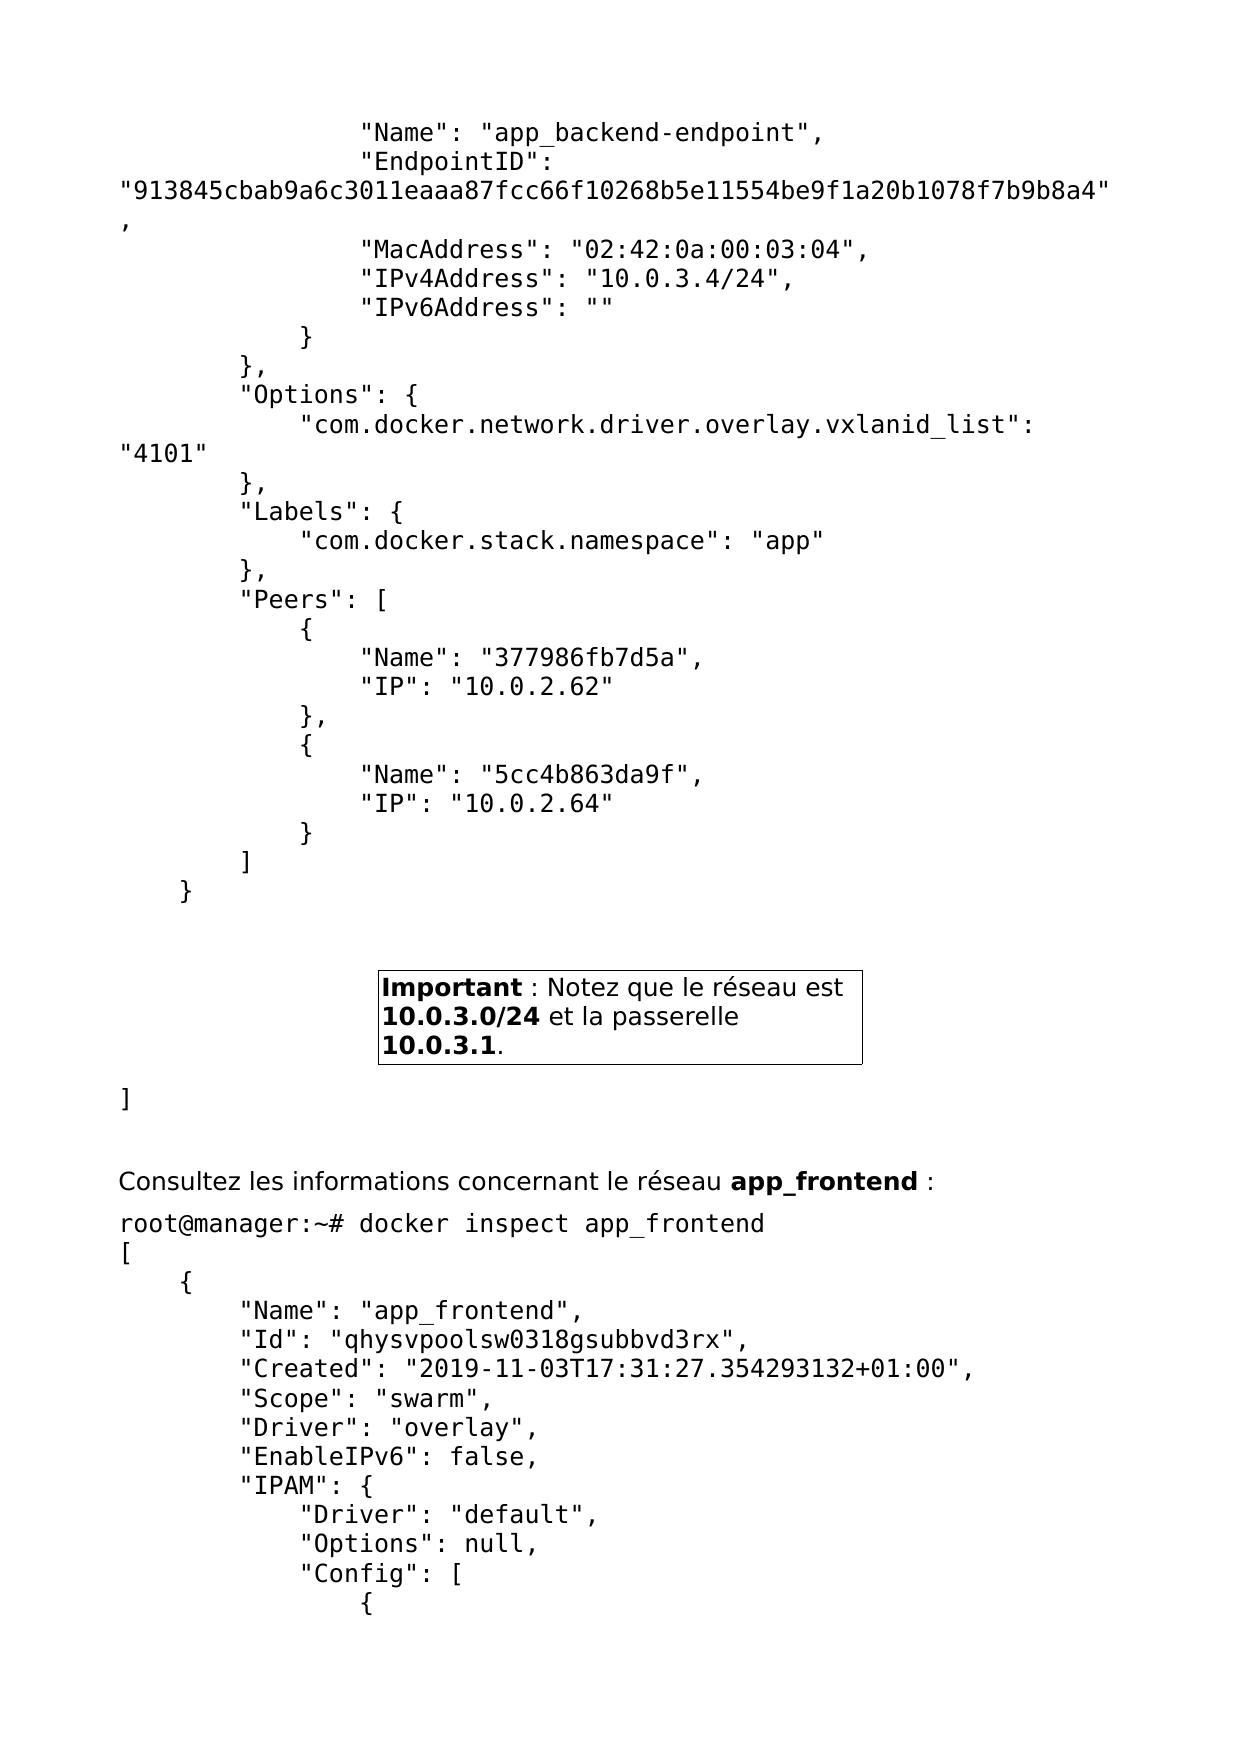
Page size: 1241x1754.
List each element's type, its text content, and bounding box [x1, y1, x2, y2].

text root@manager:~# docker inspect app_frontend [ { "Name": "app_frontend", "Id": "qhysvpoolsw0318gsubbvd3rx", "Created": "2019-11-03T17:31:27.354293132+01:00", "Scope": "swarm", "Driver": "overlay", "EnableIPv6": false, "IPAM": { "Driver": "default", "Options": null, "Config": [ { [118, 1209, 1122, 1617]
table_header Important : Notez que le réseau est 10.0.3.0/24 et la passerelle 10.0.3.1. [379, 971, 862, 1064]
text Consultez les informations concernant le réseau app_frontend : [118, 1167, 1122, 1196]
text "Name": "app_backend-endpoint", "EndpointID": "913845cbab9a6c3011eaaa87fcc66f10268b5e11554be9f1a20b1078f7b9b8a4", "MacAddress": "02:42:0a:00:03:04", "IPv4Address": "10.0.3.4/24", "IPv6Address": "" } }, "Options": { "com.docker.network.driver.overlay.vxlanid_list": "4101" }, "Labels": { "com.docker.stack.namespace": "app" }, "Peers": [ { "Name": "377986fb7d5a", "IP": "10.0.2.62" }, { "Name": "5cc4b863da9f", "IP": "10.0.2.64" } ] } ] [118, 118, 1122, 1114]
